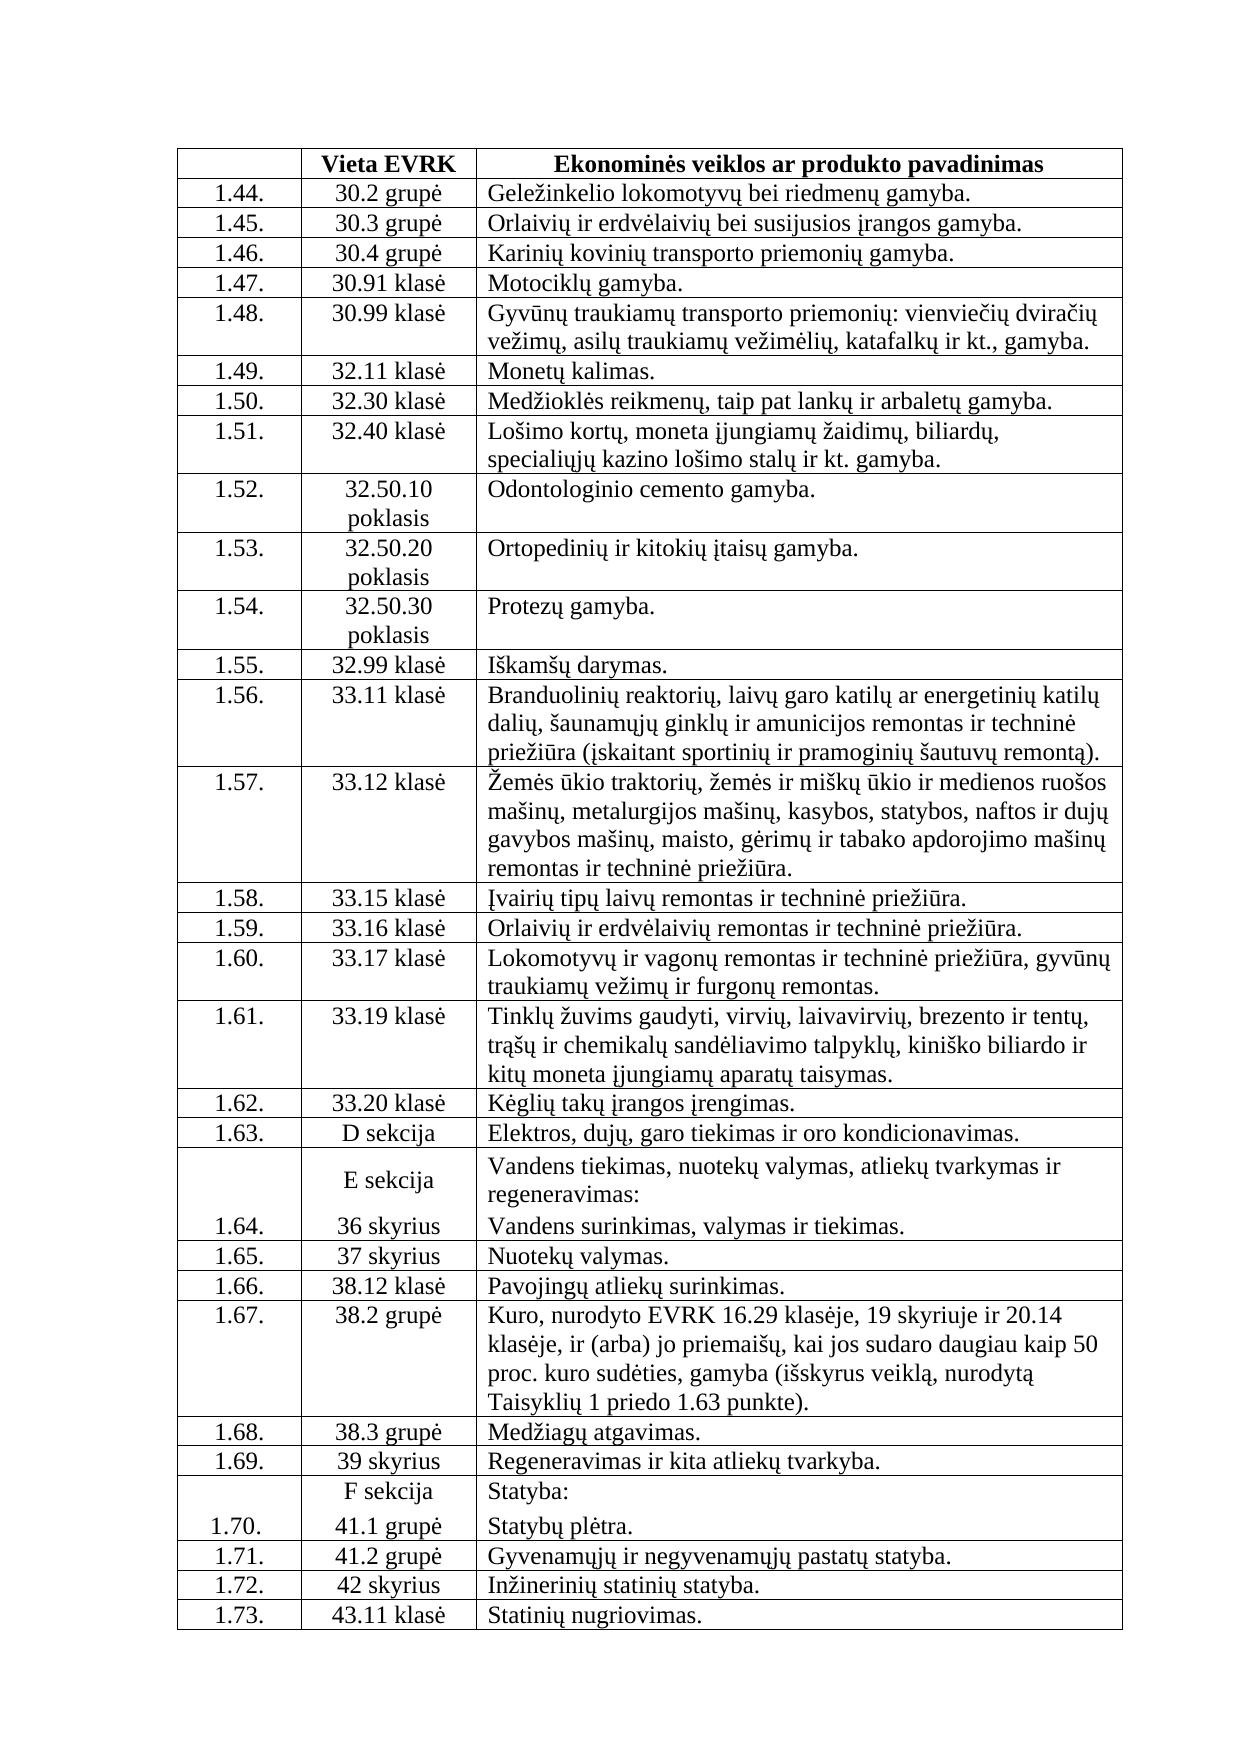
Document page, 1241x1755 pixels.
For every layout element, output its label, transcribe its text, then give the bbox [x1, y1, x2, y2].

table_cell 1.73. [178, 1600, 301, 1629]
table_cell Ortopedinių ir kitokių įtaisų gamyba. [477, 533, 1122, 590]
table_cell 42 skyrius [302, 1571, 476, 1599]
table_cell 1.64. [178, 1211, 301, 1240]
table_cell [178, 1476, 301, 1511]
table_cell Orlaivių ir erdvėlaivių remontas ir techninė priežiūra. [477, 913, 1122, 942]
table_cell F sekcija [302, 1476, 476, 1511]
table_cell 39 skyrius [302, 1446, 476, 1475]
table_cell 30.2 grupė [302, 179, 476, 207]
table_cell 33.12 klasė [302, 767, 476, 882]
table_cell Kėglių takų įrangos įrengimas. [477, 1089, 1122, 1117]
table_cell 41.2 grupė [302, 1541, 476, 1569]
table_cell Monetų kalimas. [477, 356, 1122, 385]
table_cell 1.67. [178, 1301, 301, 1416]
table_cell Medžioklės reikmenų, taip pat lankų ir arbaletų gamyba. [477, 386, 1122, 415]
table_cell Lošimo kortų, moneta įjungiamų žaidimų, biliardų, specialiųjų kazino lošimo stalų ir kt. gamyba. [477, 416, 1122, 473]
table_cell 32.40 klasė [302, 416, 476, 473]
table_cell Branduolinių reaktorių, laivų garo katilų ar energetinių katilų dalių, šaunamųjų ginklų ir amunicijos remontas ir techninė priežiūra (įskaitant sportinių ir pramoginių šautuvų remontą). [477, 680, 1122, 766]
table_cell 1.70. [178, 1511, 301, 1540]
table_cell 1.52. [178, 474, 301, 532]
table_cell 33.19 klasė [302, 1001, 476, 1087]
table_cell [178, 1148, 301, 1211]
table_cell Lokomotyvų ir vagonų remontas ir techninė priežiūra, gyvūnų traukiamų vežimų ir furgonų remontas. [477, 943, 1122, 1000]
table_cell 1.62. [178, 1089, 301, 1117]
table_cell 1.50. [178, 386, 301, 415]
table_cell 33.16 klasė [302, 913, 476, 942]
table_cell 1.44. [178, 179, 301, 207]
table_cell Vandens tiekimas, nuotekų valymas, atliekų tvarkymas ir regeneravimas: [477, 1148, 1122, 1211]
table_cell Odontologinio cemento gamyba. [477, 474, 1122, 532]
table_cell 1.46. [178, 238, 301, 267]
table_cell 1.58. [178, 883, 301, 912]
table_cell 41.1 grupė [302, 1511, 476, 1540]
table_cell 32.50.30 poklasis [302, 591, 476, 649]
table_cell Statyba: [477, 1476, 1122, 1511]
table_cell 38.2 grupė [302, 1301, 476, 1416]
table_cell 1.55. [178, 650, 301, 679]
table_cell Protezų gamyba. [477, 591, 1122, 649]
table_cell 1.51. [178, 416, 301, 473]
table_cell Gyvenamųjų ir negyvenamųjų pastatų statyba. [477, 1541, 1122, 1569]
table_cell D sekcija [302, 1118, 476, 1147]
table_cell Orlaivių ir erdvėlaivių bei susijusios įrangos gamyba. [477, 208, 1122, 237]
table_cell E sekcija [302, 1148, 476, 1211]
table_cell Inžinerinių statinių statyba. [477, 1571, 1122, 1599]
table_cell Įvairių tipų laivų remontas ir techninė priežiūra. [477, 883, 1122, 912]
table_cell Kuro, nurodyto EVRK 16.29 klasėje, 19 skyriuje ir 20.14 klasėje, ir (arba) jo priemaišų, kai jos sudaro daugiau kaip 50 proc. kuro sudėties, gamyba (išskyrus veiklą, nurodytą Taisyklių 1 priedo 1.63 punkte). [477, 1301, 1122, 1416]
table_cell 1.56. [178, 680, 301, 766]
table_cell 1.47. [178, 268, 301, 297]
table_cell 1.72. [178, 1571, 301, 1599]
table_cell 1.69. [178, 1446, 301, 1475]
table_cell 1.49. [178, 356, 301, 385]
table_cell Geležinkelio lokomotyvų bei riedmenų gamyba. [477, 179, 1122, 207]
table_cell 1.61. [178, 1001, 301, 1087]
table_cell 32.99 klasė [302, 650, 476, 679]
table_cell Statybų plėtra. [477, 1511, 1122, 1540]
table_cell Motociklų gamyba. [477, 268, 1122, 297]
table_cell 30.4 grupė [302, 238, 476, 267]
table_cell 37 skyrius [302, 1241, 476, 1270]
table_cell 1.66. [178, 1271, 301, 1299]
table_cell Pavojingų atliekų surinkimas. [477, 1271, 1122, 1299]
table_cell Gyvūnų traukiamų transporto priemonių: vienviečių dviračių vežimų, asilų traukiamų vežimėlių, katafalkų ir kt., gamyba. [477, 298, 1122, 355]
table_cell Žemės ūkio traktorių, žemės ir miškų ūkio ir medienos ruošos mašinų, metalurgijos mašinų, kasybos, statybos, naftos ir dujų gavybos mašinų, maisto, gėrimų ir tabako apdorojimo mašinų remontas ir techninė priežiūra. [477, 767, 1122, 882]
table_cell Medžiagų atgavimas. [477, 1417, 1122, 1445]
table_cell 1.45. [178, 208, 301, 237]
table_header [178, 149, 301, 177]
table_cell 33.17 klasė [302, 943, 476, 1000]
table_cell 38.12 klasė [302, 1271, 476, 1299]
table_cell 1.57. [178, 767, 301, 882]
table_cell Elektros, dujų, garo tiekimas ir oro kondicionavimas. [477, 1118, 1122, 1147]
table_cell 1.60. [178, 943, 301, 1000]
table_cell Iškamšų darymas. [477, 650, 1122, 679]
table_cell 1.54. [178, 591, 301, 649]
table_cell Vandens surinkimas, valymas ir tiekimas. [477, 1211, 1122, 1240]
table_cell 36 skyrius [302, 1211, 476, 1240]
table_cell 33.11 klasė [302, 680, 476, 766]
table_cell 1.48. [178, 298, 301, 355]
table_header Ekonominės veiklos ar produkto pavadinimas [477, 149, 1122, 177]
table_cell 1.68. [178, 1417, 301, 1445]
table_cell 43.11 klasė [302, 1600, 476, 1629]
table_cell 33.15 klasė [302, 883, 476, 912]
table_cell Regeneravimas ir kita atliekų tvarkyba. [477, 1446, 1122, 1475]
table_cell 32.50.20 poklasis [302, 533, 476, 590]
table_cell 30.3 grupė [302, 208, 476, 237]
table_cell 1.59. [178, 913, 301, 942]
table_cell 38.3 grupė [302, 1417, 476, 1445]
table_cell 1.63. [178, 1118, 301, 1147]
table_header Vieta EVRK [302, 149, 476, 177]
table_cell Nuotekų valymas. [477, 1241, 1122, 1270]
table_cell 32.11 klasė [302, 356, 476, 385]
table_cell Karinių kovinių transporto priemonių gamyba. [477, 238, 1122, 267]
table_cell Tinklų žuvims gaudyti, virvių, laivavirvių, brezento ir tentų, trąšų ir chemikalų sandėliavimo talpyklų, kiniško biliardo ir kitų moneta įjungiamų aparatų taisymas. [477, 1001, 1122, 1087]
table_cell Statinių nugriovimas. [477, 1600, 1122, 1629]
table_cell 30.91 klasė [302, 268, 476, 297]
table_cell 1.65. [178, 1241, 301, 1270]
table_cell 32.50.10 poklasis [302, 474, 476, 532]
table_cell 32.30 klasė [302, 386, 476, 415]
table_cell 30.99 klasė [302, 298, 476, 355]
table_cell 33.20 klasė [302, 1089, 476, 1117]
table_cell 1.71. [178, 1541, 301, 1569]
table_cell 1.53. [178, 533, 301, 590]
